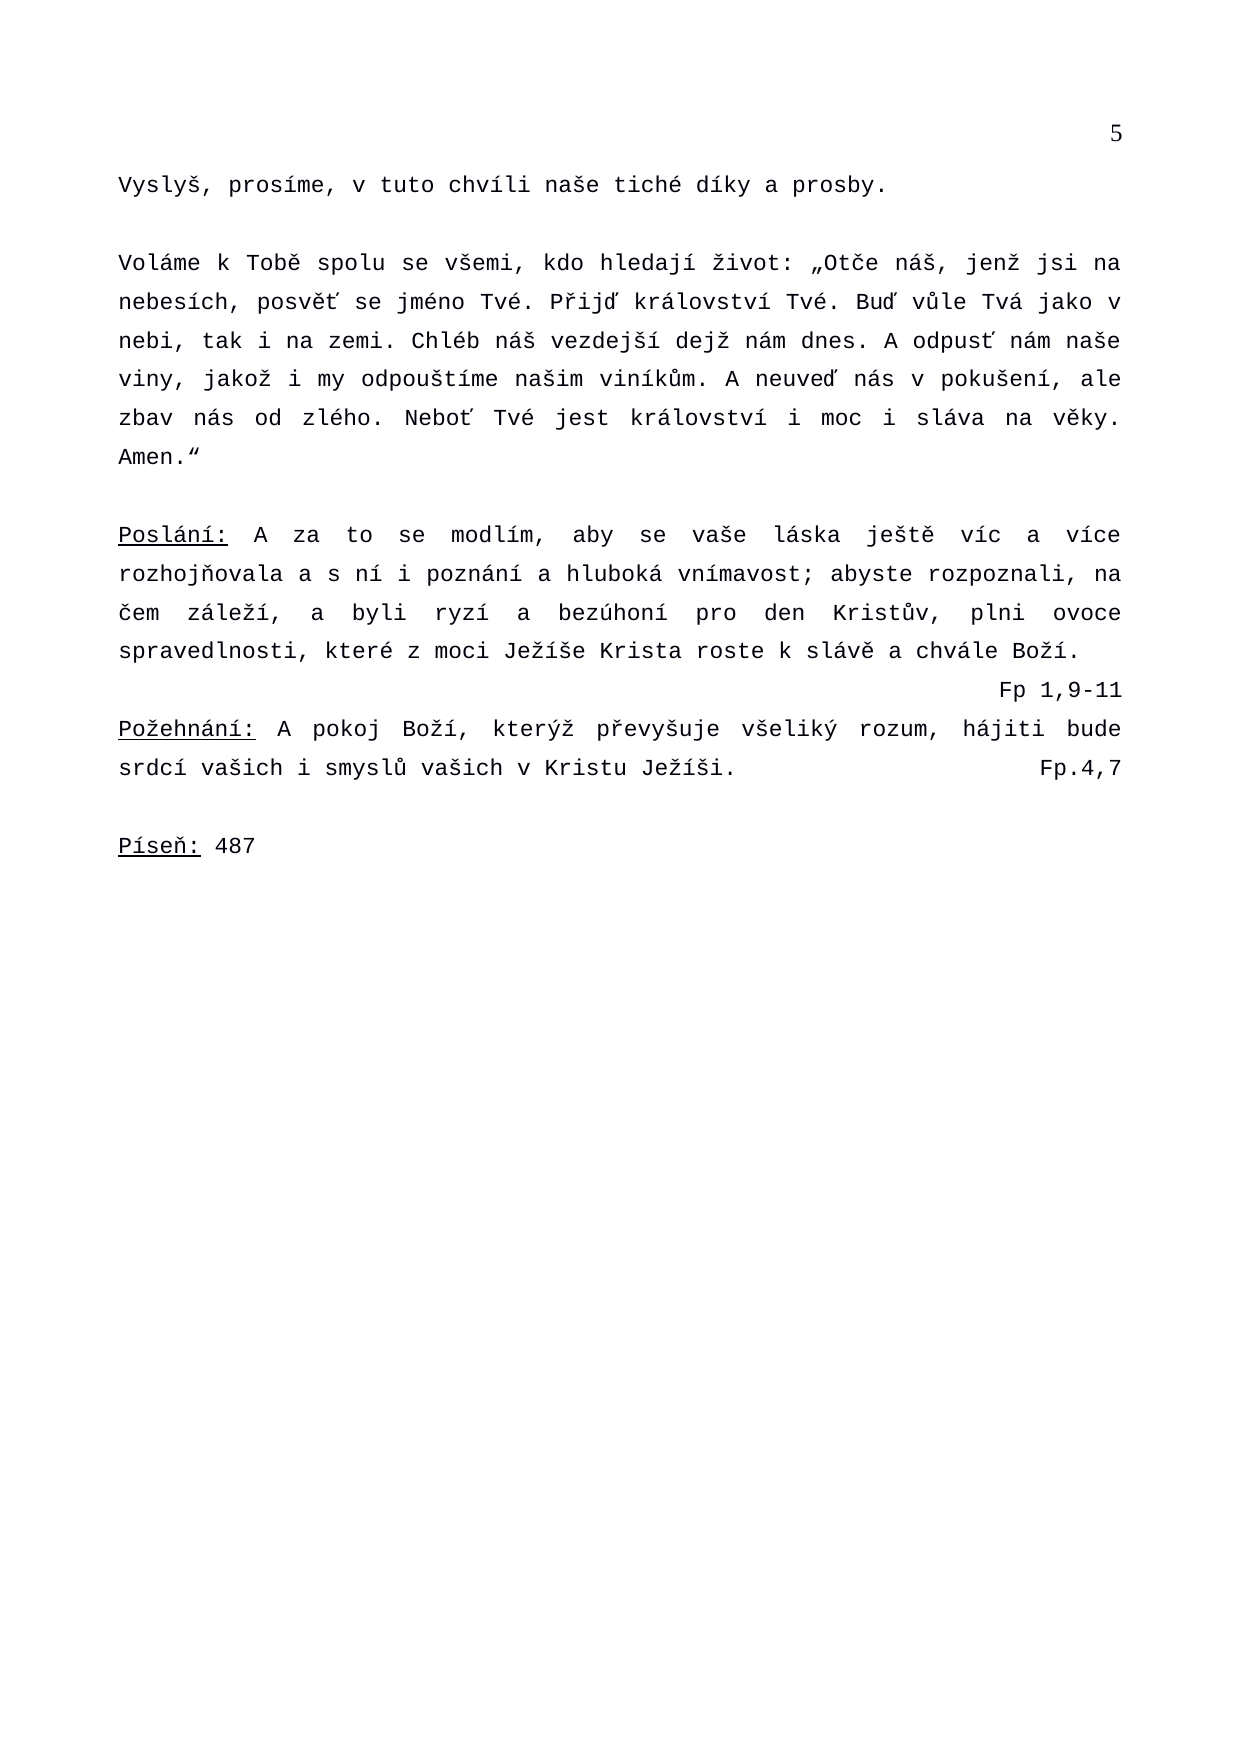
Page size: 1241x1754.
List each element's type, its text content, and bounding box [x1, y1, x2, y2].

text Poslání: A za to se modlím, aby se vaše láska ještě víc a více rozhojňovala a s ní i poznání a hluboká vnímavost; abyste rozpoznali, na čem záleží, a byli ryzí a bezúhoní pro den Kristův, plni ovoce spravedlnosti, které z moci Ježíše Krista roste k slávě a chvále Boží. [118, 523, 1122, 666]
text Fp 1,9-11 [118, 679, 1122, 704]
text Píseň: 487 [118, 834, 1122, 860]
text Požehnání: A pokoj Boží, kterýž převyšuje všeliký rozum, hájiti bude srdcí vašich i smyslů vašich v Kristu Ježíši. Fp.4,7 [118, 717, 1122, 782]
text Voláme k Tobě spolu se všemi, kdo hledají život: „Otče náš, jenž jsi na nebesích, posvěť se jméno Tvé. Přijď království Tvé. Buď vůle Tvá jako v nebi, tak i na zemi. Chléb náš vezdejší dejž nám dnes. A odpusť nám naše viny, jakož i my odpouštíme našim viníkům. A neuveď nás v pokušení, ale zbav nás od zlého. Neboť Tvé jest království i moc i sláva na věky. Amen.“ [118, 251, 1122, 471]
text Vyslyš, prosíme, v tuto chvíli naše tiché díky a prosby. [118, 173, 1122, 199]
